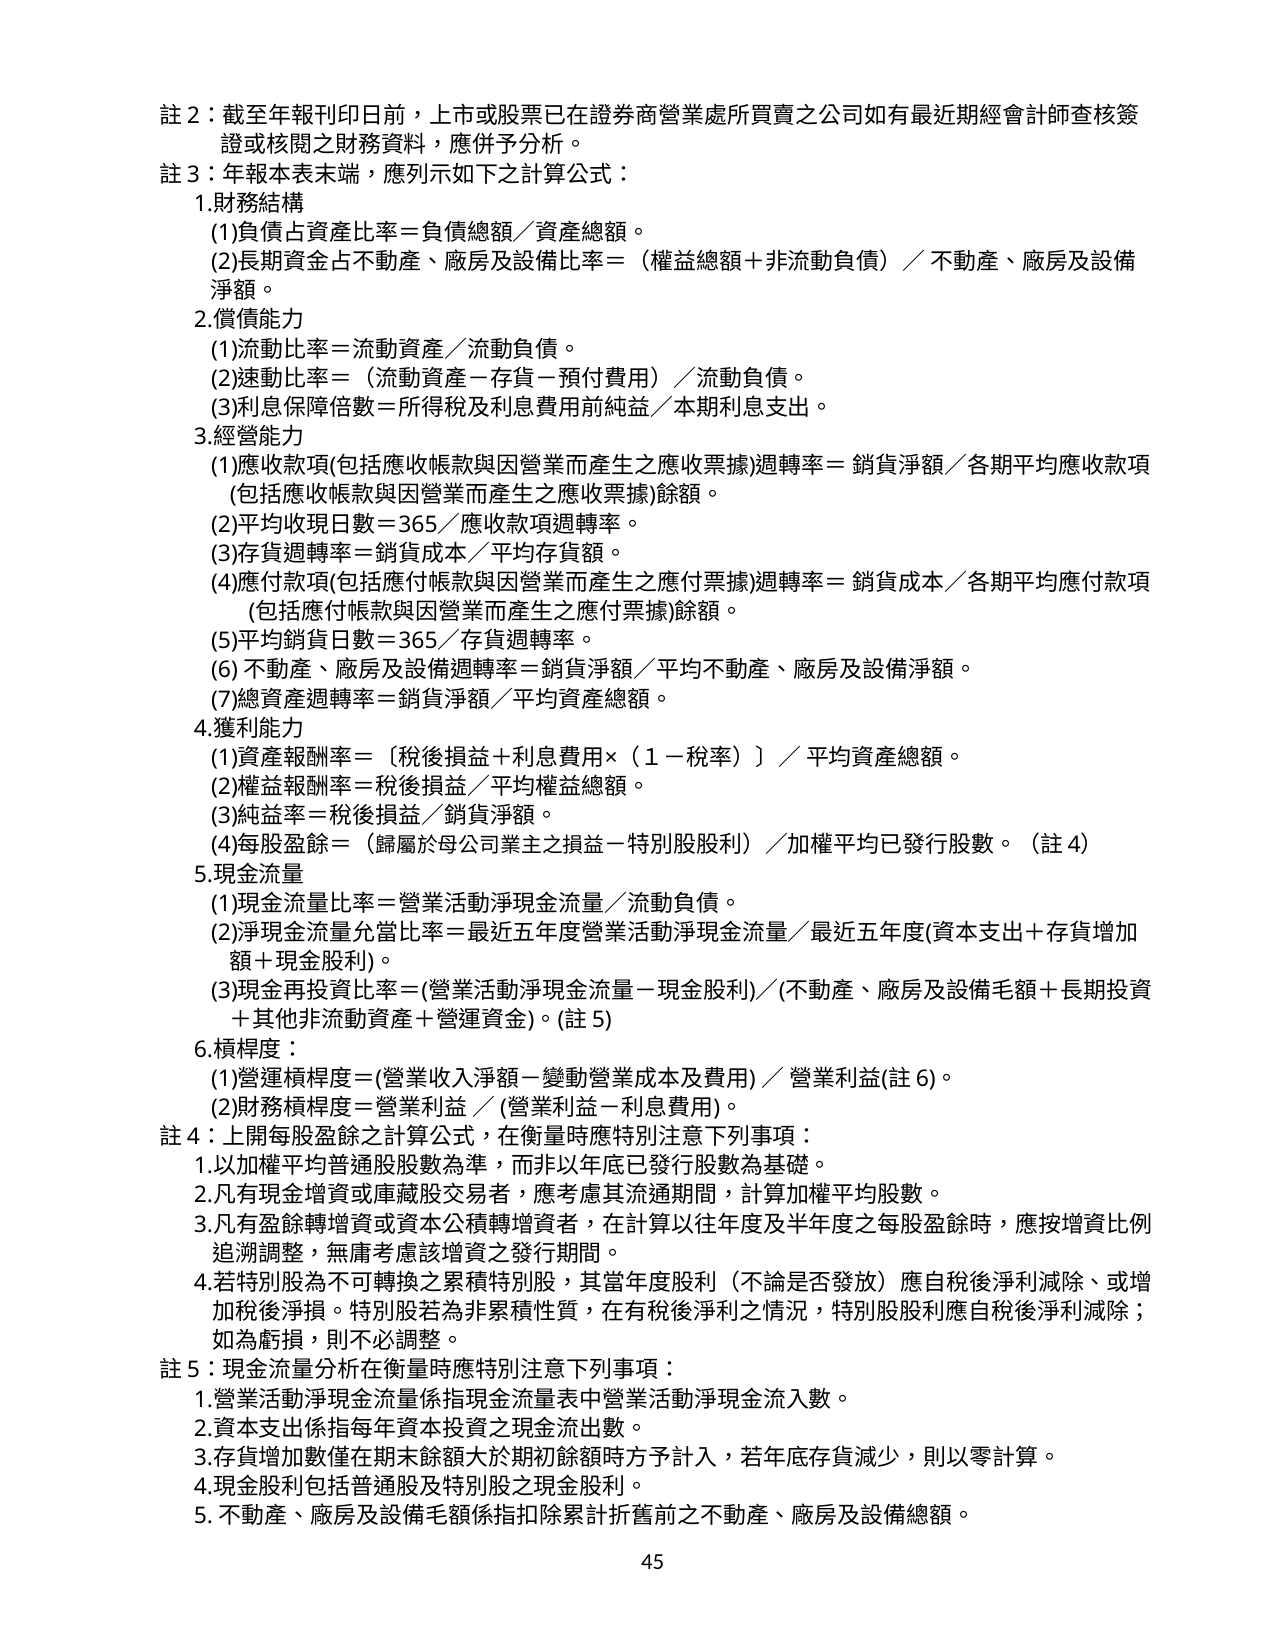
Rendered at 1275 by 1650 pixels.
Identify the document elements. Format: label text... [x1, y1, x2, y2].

text (4)每股盈餘＝（歸屬於母公司業主之損益－特別股股利）／加權平均已發行股數。（註4） [211, 829, 1154, 859]
text 1.以加權平均普通股股數為準，而非以年底已發行股數為基礎。 [193, 1150, 1154, 1179]
text (2)財務槓桿度＝營業利益 ／ (營業利益－利息費用)。 [211, 1092, 1154, 1121]
text (3)現金再投資比率＝(營業活動淨現金流量－現金股利)／(不動產、廠房及設備毛額＋長期投資＋其他非流動資產＋營運資金)。(註5) [211, 975, 1154, 1034]
text 3.經營能力 [193, 421, 1154, 450]
text 5. 不動產、廠房及設備毛額係指扣除累計折舊前之不動產、廠房及設備總額。 [193, 1500, 1157, 1529]
text 3.存貨增加數僅在期末餘額大於期初餘額時方予計入，若年底存貨減少，則以零計算。 [193, 1442, 1157, 1471]
text (1)營運槓桿度＝(營業收入淨額－變動營業成本及費用) ／ 營業利益(註6)。 [211, 1063, 1154, 1092]
text (2)權益報酬率＝稅後損益／平均權益總額。 [211, 771, 1154, 800]
text (1)應收款項(包括應收帳款與因營業而產生之應收票據)週轉率＝ 銷貨淨額／各期平均應收款項(包括應收帳款與因營業而產生之應收票據)餘額。 [211, 450, 1154, 509]
text 註4：上開每股盈餘之計算公式，在衡量時應特別注意下列事項： [159, 1121, 1154, 1150]
text 3.凡有盈餘轉增資或資本公積轉增資者，在計算以往年度及半年度之每股盈餘時，應按增資比例追溯調整，無庸考慮該增資之發行期間。 [193, 1209, 1154, 1267]
text (3)利息保障倍數＝所得稅及利息費用前純益／本期利息支出。 [211, 392, 1157, 421]
text (1)流動比率＝流動資產／流動負債。 [211, 334, 1157, 363]
text (3)純益率＝稅後損益／銷貨淨額。 [211, 800, 1154, 829]
text (5)平均銷貨日數＝365／存貨週轉率。 [211, 625, 1154, 654]
text (6) 不動產、廠房及設備週轉率＝銷貨淨額／平均不動產、廠房及設備淨額。 [211, 654, 1154, 684]
text (1)資產報酬率＝〔稅後損益＋利息費用×（１－稅率）〕／ 平均資產總額。 [211, 742, 1154, 771]
text 4.獲利能力 [193, 713, 1154, 742]
text (2)速動比率＝（流動資產－存貨－預付費用）／流動負債。 [211, 363, 1157, 392]
text (2)淨現金流量允當比率＝最近五年度營業活動淨現金流量／最近五年度(資本支出＋存貨增加額＋現金股利)。 [211, 917, 1154, 975]
text (2)平均收現日數＝365／應收款項週轉率。 [211, 509, 1154, 538]
text (4)應付款項(包括應付帳款與因營業而產生之應付票據)週轉率＝ 銷貨成本／各期平均應付款項(包括應付帳款與因營業而產生之應付票據)餘額。 [211, 567, 1154, 625]
text 1.營業活動淨現金流量係指現金流量表中營業活動淨現金流入數。 [193, 1384, 1157, 1413]
text 6.槓桿度： [193, 1034, 1154, 1063]
text 2.凡有現金增資或庫藏股交易者，應考慮其流通期間，計算加權平均股數。 [193, 1179, 1154, 1209]
text 註3：年報本表末端，應列示如下之計算公式： [159, 159, 1157, 188]
text 2.償債能力 [193, 304, 1157, 334]
text (2)長期資金占不動產、廠房及設備比率＝（權益總額＋非流動負債）／ 不動產、廠房及設備淨額。 [211, 246, 1157, 304]
text 註5：現金流量分析在衡量時應特別注意下列事項： [159, 1354, 1157, 1384]
text 4.若特別股為不可轉換之累積特別股，其當年度股利（不論是否發放）應自稅後淨利減除、或增加稅後淨損。特別股若為非累積性質，在有稅後淨利之情況，特別股股利應自稅後淨利減除；如為虧損，則不必調整。 [193, 1267, 1154, 1354]
text 2.資本支出係指每年資本投資之現金流出數。 [193, 1413, 1157, 1442]
text (1)現金流量比率＝營業活動淨現金流量／流動負債。 [211, 888, 1154, 917]
text 註2：截至年報刊印日前，上市或股票已在證券商營業處所買賣之公司如有最近期經會計師查核簽證或核閱之財務資料，應併予分析。 [159, 100, 1157, 159]
text 4.現金股利包括普通股及特別股之現金股利。 [193, 1471, 1157, 1500]
text 1.財務結構 [193, 188, 1157, 217]
text (1)負債占資產比率＝負債總額／資產總額。 [211, 217, 1157, 246]
text (7)總資產週轉率＝銷貨淨額／平均資產總額。 [211, 684, 1154, 713]
text 5.現金流量 [193, 859, 1154, 888]
text (3)存貨週轉率＝銷貨成本／平均存貨額。 [211, 538, 1154, 567]
